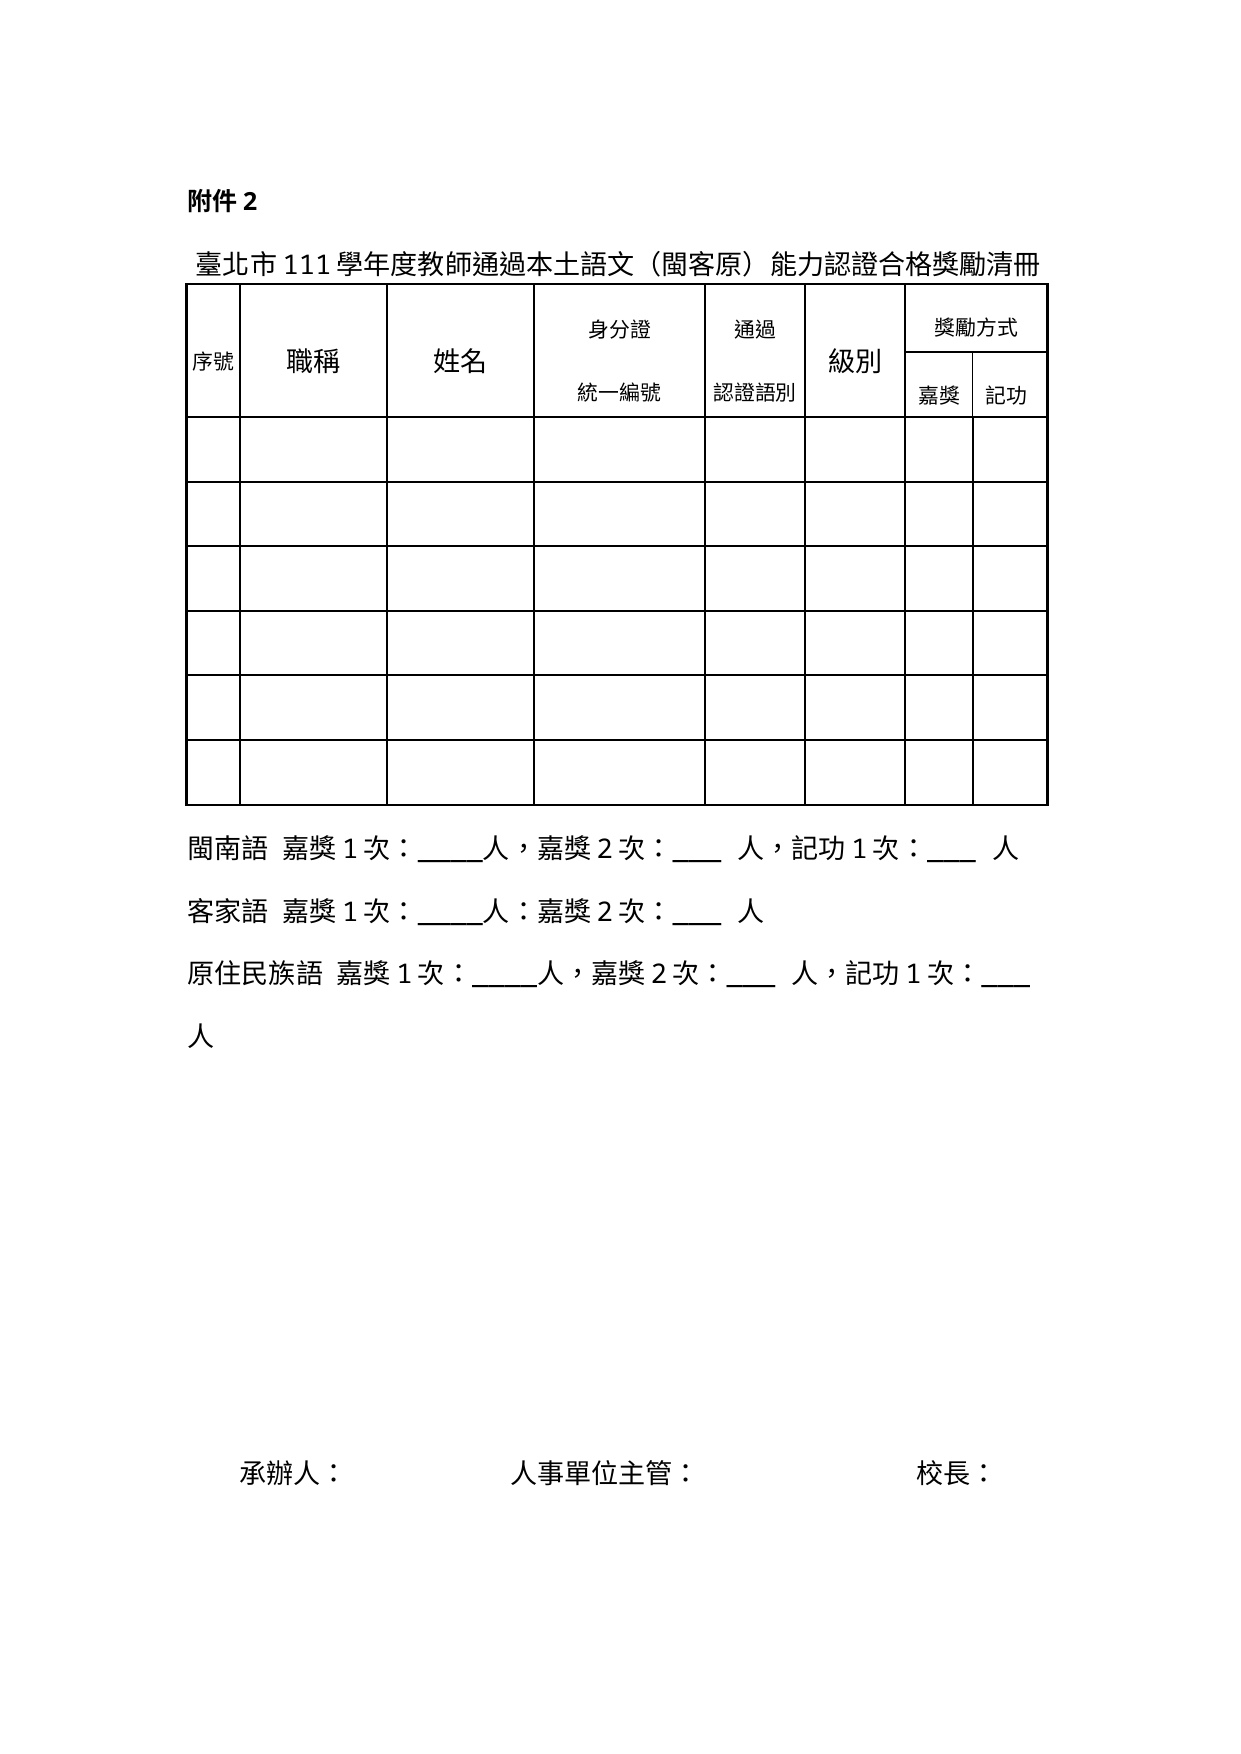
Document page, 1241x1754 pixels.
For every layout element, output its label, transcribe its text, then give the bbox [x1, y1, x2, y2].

table_cell [974, 676, 1046, 739]
text 閩南語 嘉獎1次：____人，嘉獎2次：___ 人，記功1次：___ 人 [187, 806, 1048, 868]
text 臺北市111學年度教師通過本土語文（閩客原）能力認證合格獎勵清冊 [187, 221, 1048, 283]
table_cell [188, 547, 239, 610]
table_header 職稱 [241, 285, 386, 416]
table_header 獎勵方式 [906, 285, 1046, 351]
table_cell [906, 483, 972, 545]
table_cell [535, 741, 704, 803]
table_cell [706, 612, 804, 674]
table_cell [706, 547, 804, 610]
table_cell [188, 676, 239, 739]
table_cell [388, 418, 533, 481]
table_cell [188, 612, 239, 674]
table_cell [974, 547, 1046, 610]
table_cell [241, 483, 386, 545]
table_cell [706, 676, 804, 739]
table_cell [806, 418, 904, 481]
table_cell [388, 483, 533, 545]
table_cell [906, 676, 972, 739]
table_cell [241, 418, 386, 481]
table_cell [906, 547, 972, 610]
table_cell [906, 741, 972, 803]
table_header 級別 [806, 285, 904, 416]
table_cell [535, 547, 704, 610]
table_cell [388, 676, 533, 739]
table_cell [806, 547, 904, 610]
table_cell [806, 612, 904, 674]
table_cell [974, 418, 1046, 481]
table_cell [974, 612, 1046, 674]
table_cell [806, 741, 904, 803]
table_cell [188, 483, 239, 545]
table_cell [388, 612, 533, 674]
table_cell [241, 547, 386, 610]
text 附件2 [187, 158, 1048, 221]
text 承辦人： 人事單位主管： 校長： [187, 1431, 1048, 1493]
table_cell [974, 741, 1046, 803]
table_cell [535, 612, 704, 674]
table_header 通過 認證語別 [706, 285, 804, 416]
table_cell 記功 [973, 353, 1046, 416]
table_cell [974, 483, 1046, 545]
table_cell [706, 418, 804, 481]
table_cell [906, 418, 972, 481]
table_cell [188, 741, 239, 803]
text 客家語 嘉獎1次：____人：嘉獎2次：___ 人 [187, 868, 1048, 931]
table_cell [535, 676, 704, 739]
table_cell [188, 418, 239, 481]
table_cell [535, 418, 704, 481]
table_header 序號 [188, 285, 239, 416]
table_header 姓名 [388, 285, 533, 416]
table_cell [706, 741, 804, 803]
table_cell 嘉獎 [906, 353, 972, 416]
table_cell [806, 676, 904, 739]
table_cell [806, 483, 904, 545]
table_cell [706, 483, 804, 545]
text 原住民族語 嘉獎1次：____人，嘉獎2次：___ 人，記功1次：___ 人 [187, 931, 1048, 1056]
table_header 身分證 統一編號 [535, 285, 704, 416]
table_cell [388, 547, 533, 610]
table_cell [906, 612, 972, 674]
table_cell [535, 483, 704, 545]
table_cell [241, 741, 386, 803]
table_cell [388, 741, 533, 803]
table_cell [241, 612, 386, 674]
table_cell [241, 676, 386, 739]
